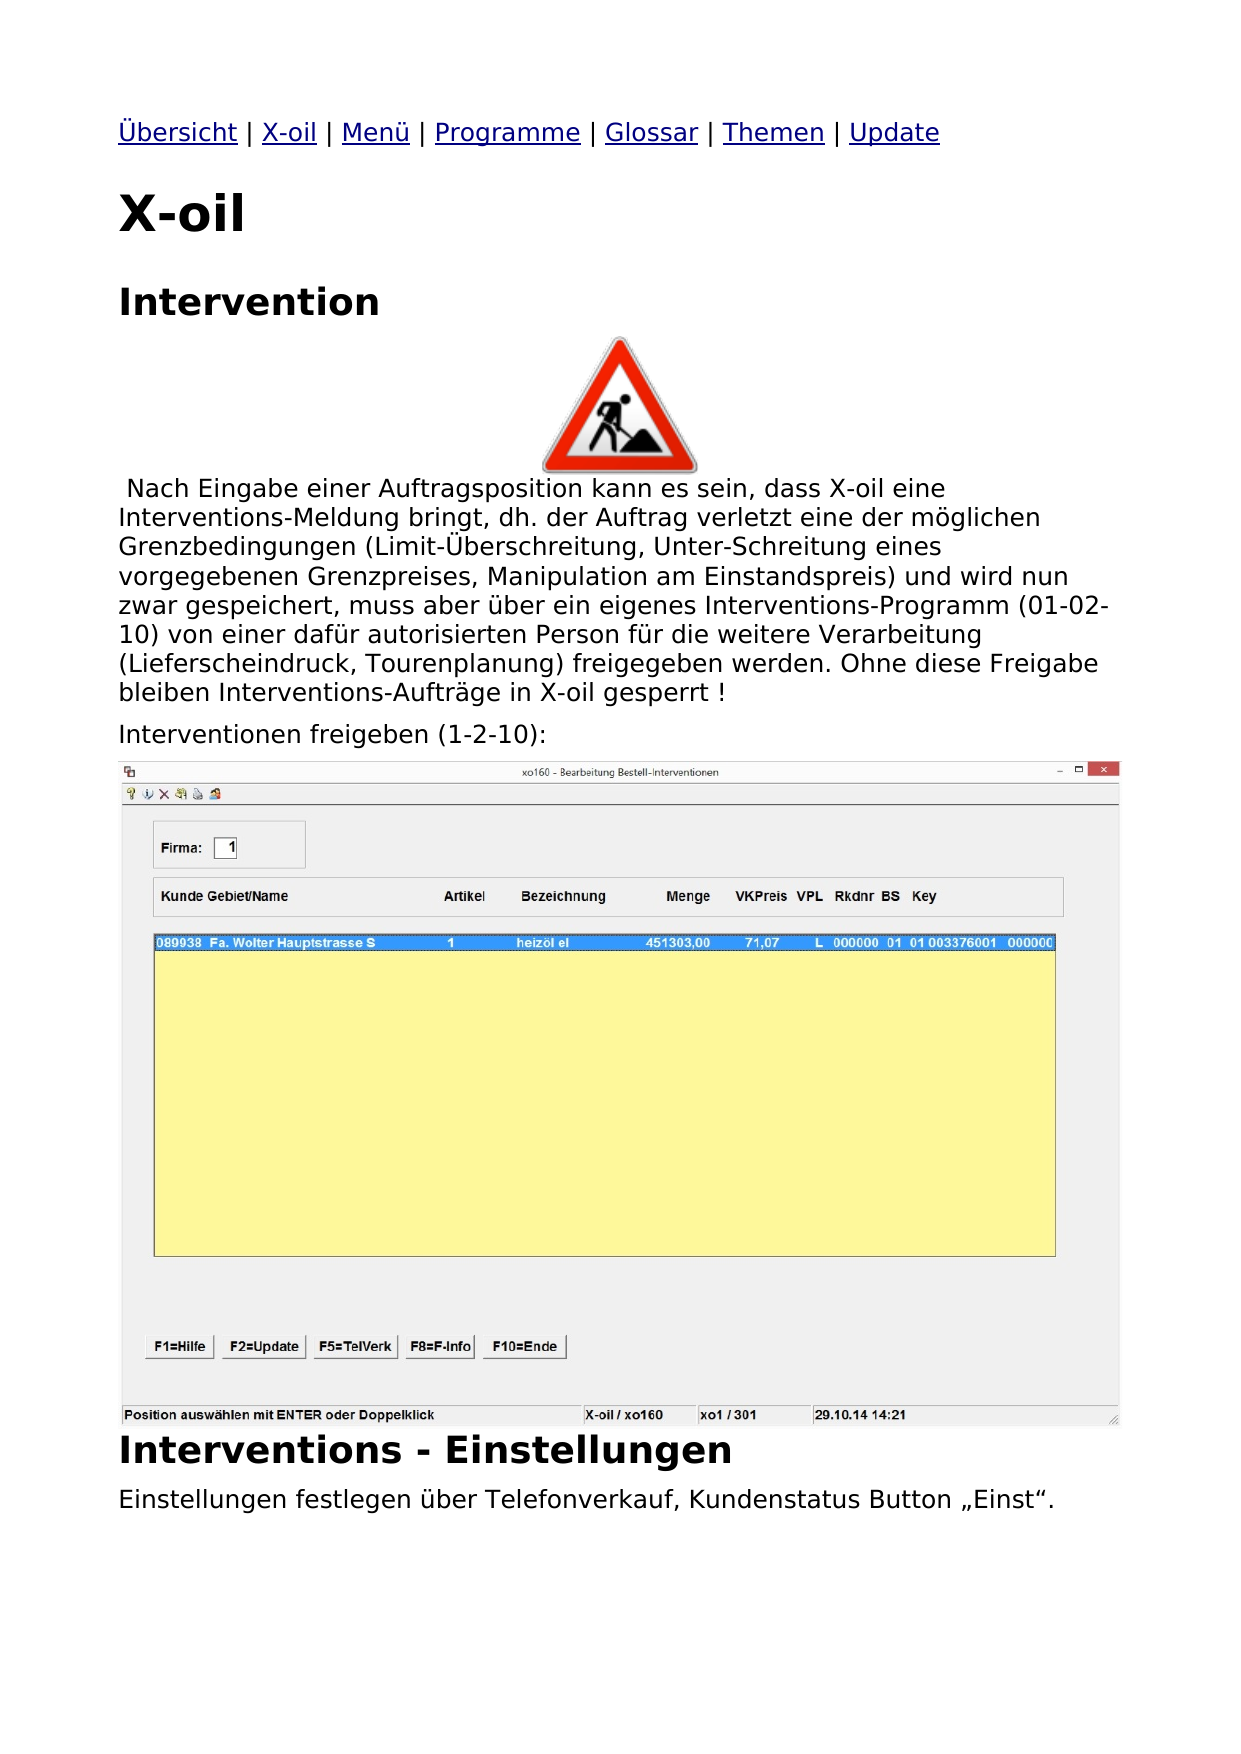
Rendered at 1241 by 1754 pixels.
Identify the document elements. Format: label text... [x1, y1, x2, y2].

subtitle Interventions - Einstellungen [118, 1429, 1122, 1472]
subtitle Intervention [118, 281, 1122, 324]
picture [118, 761, 1123, 1429]
picture [542, 336, 699, 475]
text Nach Eingabe einer Auftragsposition kann es sein, dass X-oil eine Interventions-Meldung bringt, dh. der Auftrag verletzt eine der möglichen Grenzbedingungen (Limit-Überschreitung, Unter-Schreitung eines vorgegebenen Grenzpreises, Manipulation am Einstandspreis) und wird nun zwar gespeichert, muss aber über ein eigenes Interventions-Programm (01-02-10) von einer dafür autorisierten Person für die weitere Verarbeitung (Lieferscheindruck, Tourenplanung) freigegeben werden. Ohne diese Freigabe bleiben Interventions-Aufträge in X-oil gesperrt ! [118, 337, 1122, 707]
text Einstellungen festlegen über Telefonverkauf, Kundenstatus Button „Einst“. [118, 1485, 1122, 1514]
text Interventionen freigeben (1-2-10): [118, 720, 1122, 749]
subtitle X-oil [118, 185, 1122, 243]
text Übersicht | X-oil | Menü | Programme | Glossar | Themen | Update [118, 118, 1122, 147]
